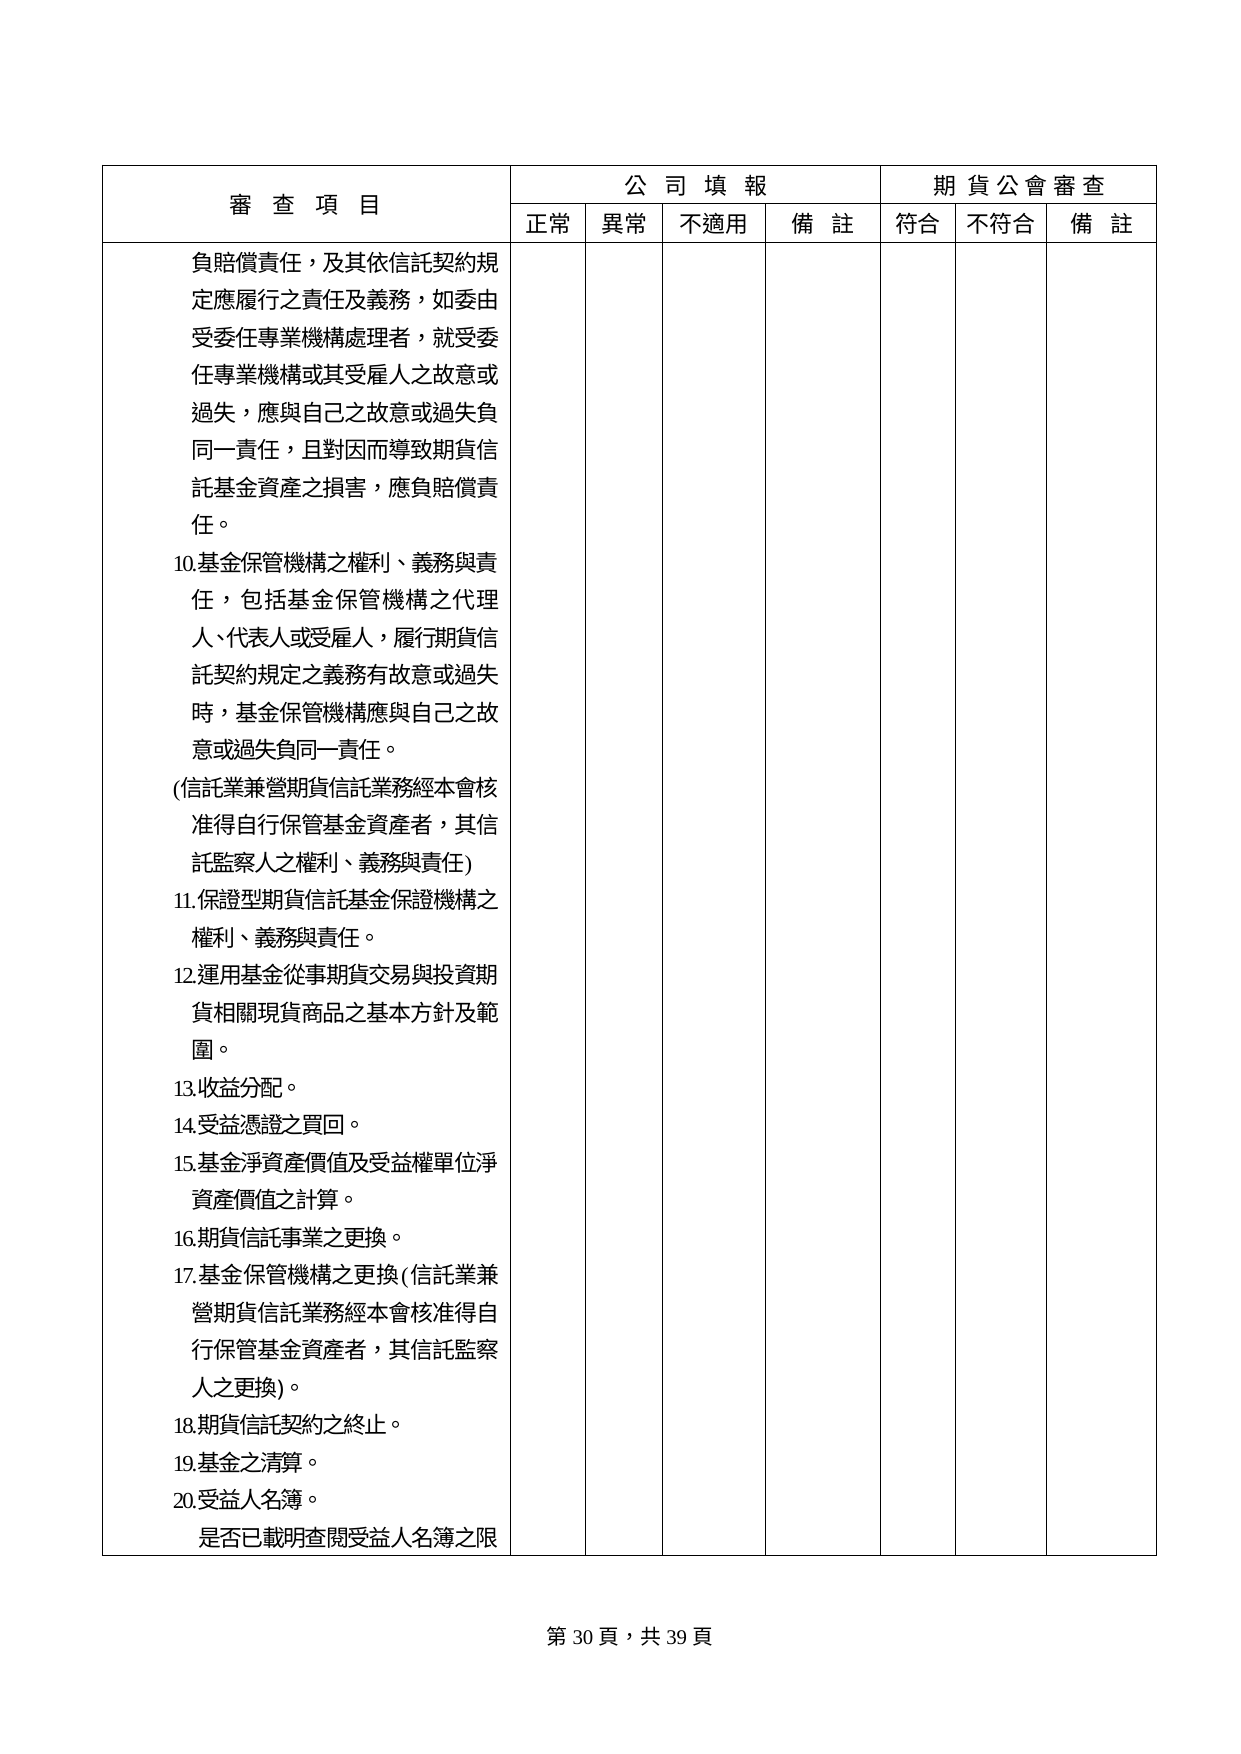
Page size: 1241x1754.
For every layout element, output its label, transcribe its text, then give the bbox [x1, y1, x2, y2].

table_cell [586, 243, 662, 1555]
table_cell 備 註 [766, 204, 880, 242]
table_header 公 司 填 報 [511, 166, 880, 203]
table_header 期 貨 公 會 審 查 [881, 166, 1156, 203]
table_header 審 查 項 目 [103, 166, 510, 242]
table_cell 【公開說明書】 ※下列資料應符合本會規定之格式 是否依期貨信託事業募集期貨信託基金公開說明書應行記載事項準則規定，於所編製公開說明書封面註明係申請用之稿本。 是否依期貨信託事業募集期貨信託基金公開說明書應行記載事項準則規定，記載下列事項： （一）編製目錄及頁次。 （二）封面依序刊印事項： 1.基金名稱（保本型基金應用括弧以不同顯著顏色標明保本比率及基金之類型(保證型或保護型)）；傘型期貨信託基金應標明「傘型期貨信託基金」文字。 2.基本交易及投資方針。 3.基金型態（例如開放式）。 4.基金投資國外地區者，註明「投資國外」。 5.基金以外幣計價者，註明本基金以______幣計價。 6.本次核准發行總面額。 7.本次核准發行受益權單位數。 8.保本型基金為保證型者，保證機構之名稱。 9.期貨信託事業之名稱。 10.以顯著方式刊印下列文字： （1）「本期貨信託基金經行政院金融監督管理委員會核准，惟不表示本基金絕無風險。本期貨信託事業以往之經理績效不保證本基金之最低投資收益；本期貨信託事業除盡善良管理人之注意義務外，不負責本基金之盈虧，亦不保證最低之收益。」。 （2）「期貨信託基金從事之期貨交易具低保證金之財務槓桿特性，在可能產生極大利潤的同時也可能產生極大的損失，致基金受益權單位淨資產價值大幅增減，投資人投資基金前，應審慎考慮本身的財務能力及經濟狀況是否適合於這種投資，並詳讀本公開說明書及至少考量第__頁開始載示之風險因素、第__頁買回開始日、第__頁短線交易及第__頁損益兩平估計等事項。」。 （3）保本型期貨信託基金為保證型者，應刊印「本期貨信託基金經行政院金融監督管理委員會核准，惟不表示本基金絕無風險。投資人持有本基金至到期日時，始可享有__％的本金保證。投資人於到期日前買回者或有本基金信託契約第__條第__款至第__款應終止之情事者，不在保證範圍，投資人應承擔整個投資期間之相關費用，並依當時淨值計算買回價格。投資人應了解到期日前本基金之淨值可能因市場因素而波動。投資人在進行投資前，應確定已充分瞭解本基金之風險與特性。」等文字。 （4）保本型期貨信託基金為保護型者，應刊印「本期貨信託基金無提供保證機構保證之機制，係透過投資工具達成保護本金之功能。本基金經行政院金融監督管理委員會核准，惟不表示本基金絕無風險。投資人持有本基金至到期日時，始可享有____％的本金保護。投資人於到期日前買回者或有本基金信託契約第___條應提前終止之情事者，不在保護範圍，投資人應承擔整個投資期間之相關費用，並依當時淨值計算買回價格。投資人應了解到期日前本基金之淨值可能因市場因素而波動，因保護並非保證，投資標的之發行人違約或發生信用風險等因素，將無法達到本金保護之效果，投資人在進行投資前，應確定已充分瞭解本基金之風險與特性。」等文字，後段文字並應以加大粗黑字體或不同顏色等特別顯著方式刊印。 （5）本公開說明書之內容如有虛偽或隱匿之情事者，應由本期貨信託事業與負責人及其他曾在公開說明書上簽章者依法負責。 （6）查詢本公開說明書之網址，包括主管機關指定之資訊申報網站之網址及公司揭露公開說明書相關資料之網址。（公開資訊觀測站網址應為 http://www.fundclear.com.tw） （7）信託業兼營期貨信託事業經主管機關核准得自行保管期貨信託基金資產者，應標明自行保管及設有信託監察人之字句。 11.刊印日期。 （三）封裏依序刊印下列事項： 期貨信託事業總公司之名稱、地址、網址及電話，發言人之姓名、職稱、聯絡電話及電子郵件信箱。 基金保管機構之名稱、地址、網址及電話。信託業兼營期貨信託事業向不特定人募集經主管機關核准得自行保管期貨信託基金資產者，應載明信託監察人之姓名或名稱、地址、網址或電子郵件信箱及電話。 國外受託保管機構之名稱、地址、網址及電話 期貨信託基金經保證機構保證者，保證機構之名稱、地址、網址及電話。 受益憑證事務代理機構之名稱、地址、網址及電話。 期貨信託基金之財務報告簽證會計師姓名、事務所名稱、地址、網址及電話。 期貨信託事業或期貨信託基金經信用評等機構評等者，信用評等機構之名稱、地址、網址及電話。 公開說明書之分送計畫：說明公開說明書之陳列處所、分送方式及索取公開說明書之方法。 受委任國外專業機構提供顧問服務公司之名稱、地址、網址及電話。 受全權委託運用期貨信託基金從事交易或投資之專業機構名稱、地址、網址及電話。 期貨信託契約查閱及洽購處所。 （四）目錄前一頁應以顯著方式刊印風險預告書內容及「本風險預告書並未完整揭露投資本期貨信託基金之風險，詳細風險因素請詳第__頁」。 （五）封底應刊印事項： 期貨信託事業及其董事長簽名或蓋章。 （六）基金概況應刊印事項： 1.基金簡介： 發行總面額。 受益權單位總數。 每受益權單位面額。 得否追加發行。 成立條件 (有成立日期者，應一併列明）。 預定發行日期。 存續期間。 投資地區及標的。保本型期貨信託基金應再列示投資固定收益商品及從事期貨交易之預估比率、所投資之固定收益商品評等等級及到期期限、商品及期貨交易契約之發行者、交易對象等。 基本交易及投資方針、範圍簡述。 銷售開始日。 銷售方式。 銷售價格。 最低申購金額。 買回開始日。保本型期貨信託基金接受買回之方式及因應買回處分資產之程序。 買回費用。 買回價格。 經理費，保本型期貨信託基金之經理費率及收取方式應以明顯字體列示。 保管費 (信託業兼營期貨信託事業經主管機關核准得自行保管期貨信託基金資產者，其信託監察人之報酬)。 期貨信託基金經保證機構保證者，保證機構之業務性質、財務狀況、信用評等、保證條件、範圍、保證費及保證契約主要內容；並以釋例說明保證機制及高於保證金額之潛在回報之計算方法。 是否分配收益。 基金短線交易之認定標準及相關費用收取標準；並刊印「不歡迎受益人進行短線交易」等文字。 期貨信託事業為防制洗錢而可能要求申購人提出之文件及拒絕申購之情況。 2.基金性質： （1）基金之設立及其依據。 （2）期貨信託契約關係。 （3）追加募集基金者，應刊印該基金成立時及歷次追加發行之情形。 3.期貨信託事業之職責（概述）。 4.基金保管機構之職責（概述）（信託業兼營期貨信託業務經本會核准得自行保管基金資產者，應記載信託監察人之職責）。 5.基金保證機構之職責(概述)。 6.基金交易及投資： 期貨信託基金交易及投資方針、範圍，包括從事期貨交易及投資期貨相關現貨商品之類別及其占淨資產之比例、從事期貨交易之預計最大槓桿倍數。 期貨信託事業運用基金投資之決策過程、基金經理人之姓名、主要經(學)歷及權限。基金經理人同時管理其他基金者，應揭露所管理之其他基金名稱及所採取防止利益衝突之措施。 a.基金經理人主要經歷應加註起迄時間。 b.基金經理人管理1檔基金以上者，請詳述公司實際採行之防範措施。 c.決策過程如有採用交易程式者，亦應予以說明該交易程式之性質及採用之考量因素。 （3）基金運用之限制 有關各投資標的信用評等及存續期間政策之規定，勿分散說明，集中陳述為宜。 （4）基金參與股票發行公司股東會行使表決權之處理原則及方法。 a.是否符合期貨信託事業管理規則第26條第2項第6款及第54條第2項準用第26條第2項第6款規定，期貨信託事業及其負責人、部門主管、分支機構經理人、其他業務人員或受僱人，不得轉讓出席股東會委託書或藉行使基金持有股票之投票表決權，收受金錢或其他利益。 b.是否依期貨信託事業管理規則第34條第4項規定，出席股東會行使表決權並應作成書面紀錄，循序編號建檔並至少保存5年。 （5）組合基金參與子基金之受益人大會行使表決權之處理原則及方法。 a.經理公司應依據子基金之信託契約或公開說明書之規定行使表決權，並基於受益人之最大利益，支持子基金經理公司所提之議案。但子基金之經理公司所提之議案有損及受益人權益之虞者，得依經理公司董事會之決議辦理。 b.經理公司不得轉讓或出售子基 之受益人大會表決權。經理公司之董事、監察人、經理人、業務人員及其他受僱人員，亦不得轉讓或出售該表決權，收受金錢或其他利益。 （6）期貨信託事業對期貨信託基金之外匯收支從事避險交易者，應敘明其避險方法。 （7）基金投資國外地區者，期貨信託事業應說明配合本基金出席所投資外國股票（或基金）發行公司股東會（受益人會議）之處理原則及方法。 （8）期貨信託事業全權委託其他專業機構運用期貨信託基金從事交易或投資： a..選擇專業機構之標準、各專業機構獲配資金百分比、資金保管機構及支付予專業機構之費用總數；包括專業機構之簡介，及於受委任後不符標準時採行更換之方法。 b.專業機構運用期貨信託基金從事交易或投資之基本方針及範圍；如有採用交易程式者，亦應予以說明該交易程式之性質及採用之考量因素。 7.保本型基金： 投資固定收益商品及從事期貨交易之預估比率、所投資之固定收益商品評等等級及到期期限、商品及期貨交易契約之發行者、交易對象等。 保護型期貨信託基金未設立保證機構，應載明本基金無提供保證機構保證之機制，係透過投資工具達成保護本金之功能；且應明定因應受益人提前買回處分資產及到期時達成保護本金之相關控管機制。 8.傘型基金： 各子基金之投資範圍、主要區隔及異同分析；其應記載事項之內容為各子基金所共通者，得標註各子基金皆同，免重複列示，其應記載事項之內容為各子基金不同者，應分別列示，並比較其差異。 9.外幣計價基金： 敍明本基金計價之幣別，且所有申購及買回價金之收付均以該幣別為之。 10.其他類型基金（例如指數型基金，應揭露指數編製方式及經理公司追蹤、模擬或複製表現之操作方式，包含調整投資組合方式，以及基金投資於指數具代表性之成分證券樣本時，為使該樣本明確反映指數整體特色之抽樣及操作方式；暨基金表現與指數表現之差異比較，其比較方式應載明其定義及計算公式）。 11.風險因素揭露事項： 從事期貨交易之風險；包括投資結構式商品之風險。 從事期貨之交易契約過度集中於單一標的商品或金融工具之風險。 產業景氣循環之風險。 流動性風險。 外匯管制及匯率變動之風險。 投資地區政治、經濟、法規變動之風險。 交易對手及保證機構之信用風險。 全權委託專業機構執行期貨交易或投資之風險；包括如受委任專業機構，在委託金額相對於受委任專業機構其他受委託資金規模為小時，可能有受排擠而影響績效之風險，或專業機構運用期貨信託基金之投資策略等相關風險均應予揭露。 其他投資標的或特定投資策略之風險；倘有採行交易程式作為決策參考者，亦應揭露與交易程式相關之風險。 從事期貨相關現貨商品交易之風險。 出借所持有之有價證券之相關風險。 其他風險。 12.收益分配： （1）分配之項目。 （2）分配之時間。 （3）給付之方式。 13.申購受益憑證： （1）申購程序、地點及截止時間。 （2）申購價金之計算及給付方式。 申購手續費之計算方式應詳細說明之，若係美元計價之基金，其申購、買回均應以美元計價，故申購手續費之計算應以美元計算。 （3）受益憑證之交付。 （4）期貨信託事業不接受申購或基金不成立時之處理。 14.買回受益憑證： （1）買回程序、地點及截止時間。 買回截止時間應載明「除能證明投資人係於截止時間前提出買回申請者，逾時申請應視為次一買回申請日之買回申請」。 （2）買回價金之計算。 訂定基金短線交易收取買回費用金額，應公平對待所有受益人，以特定金錢信託方式銷售者不宜排除適用此規定。 （3）買回價金給付之時間及方式。 （4）辦理登錄或帳簿劃撥之作業。 （5）買回價金遲延給付之情形。 應增列恢復計算基金之買回價格規定。 （6）買回撤銷之情形。 15.受益人之權利及費用負擔： （1）受益人應有之權利內容。 （2）受益人應負擔費用之項目及其計算、給付方式、受益人投資達成損益兩平點之期貨信託基金獲利金額及比例。 （3）受益人應負擔租稅之項目及其計算、繳納方式。 受益人應負擔之租稅項目（包括證券交易所得稅、證券交易稅及印花稅等）是否已依財政部對期貨信託基金所發行之受益憑證核課之最新法令規定予以揭露。 （4）受益人會議： a.召集事由。 b.召集程序。 c.決議方式。 16.基金之資訊揭露： （1）依法令及期貨信託契約規定應揭露之資訊內容，是否符合期貨信託契約規定。 （2）未能於每一營業日公告前一營業日淨資產價值者，應揭露其計算淨值方式及合理性。 （3）資訊揭露之方式、公告及取得方法。 資訊揭露之公告，應依相關規定分別將接所有應公告之事項及選定之公告方式各別列示，以利投資人查詢。 （4）如基金性質係屬連結至其他標的者，尚應揭露基金所連結標的之相關資訊取得途徑（如期貨信託事業申請募集指數型基金者，應記載投資人取得指數組成調整、基金與指數表現差異比較等最新基金資訊及其他重要資訊之途徑）。 17.基金運用狀況： 是否依期貨信託事業募集期貨信託基金公開說明書應行記載事項準則第21條關於追加募集規定及格式填列。 （1）投資情形（列示公開說明書刊印日前1個月月底基金資料）： a.淨資產總額之組成項目、金額及比率。 b.所從事期貨交易及投資期貨相關現貨商品之類別及其占淨資產之比例。 c.投資單一股票金額占基金淨資產價值百分之一以上者，列示該股票之名稱、股數、每股市價、投資金額及投資比率。 d.投資單一債券金額占基金淨資產價值百分之一以上者，列示該債券之名稱、投資金額及投資比率。 e.組合型基金投資單一子基金金額佔基金淨資產價值百分之一以上者，列示該子基金名稱、經理公司、基金經理人、經理費比率、保管費比率、受益權單位數、每單位淨值、投資受益權單位數、投資比率及給付買回價金之期限。 f.如基金性質係屬連結至其他標的者，尚應揭露基金表現與所連結標的表現之差異（如指數型基金表現與指數表現之差異比較）。 （2）交易及投資績效： a.最近3年度各年度最高、最低、年底及公開說明書刊印年度各月底，基金之淨資產總額及單位淨資產價值。 b.最近3年度各年度基金分配收益之金額。 c.公開說明書刊印日前1季止，本基金淨資產價值最近3個月、6個月、1年、3年、5年、10年及自基金成立日起算之累計報酬率。 （3）最近2年度本基金之會計師 查核報告，資產負債報告書、交易與投資明細表、收入與費用報告書、可分配收益表、資本帳戶變動表、附註及明細表。 至少應包括最近2年度淨資產價值報告書、投資明細表、淨資產價值變動表、附註及明細表。 （4）最近年度及公開說明書刊印日前1季止，基金委託期貨商手續費前5名之期貨商名稱、支付該期貨商手續費之金額。若該期貨商為該基金之受益人者，應一併揭露其持有基金之受益權單位數及比例 （5）基金接受信用評等機構評等者，應揭露信用評等機構對基金之評等報告。 （6）其他應揭露事項。 （七）期貨信託契約主要內容應刊印事項： 1.基金名稱、期貨信託事業名稱、基金保管機構名稱(信託業兼營期貨信託業務經本會核准得自行保管基金資產者，其信託監察人之姓名或名稱）、保證型基金保證基構名稱及基金存續期間。 2.基金發行總面額及受益權單位總數。 3.受益憑證之發行。 4.受益憑證之申購。 5.基金之成立與不成立。 6.基金之資產。 7.基金應負擔之費用。 8.受益人之權利、義務與責任。 9.期貨信託事業之權利、義務與責任，包括應揭露期貨信託基金受益人之責任僅限於申購時所支付之申購價款，期貨信託基金損失超過基金淨資產時，超額損失部分應由期貨信託事業負擔；期貨信託事業如有全權委託其他專業機構運用期貨信託基金從事交易或投資，其對受委任專業機構之選任或指示，因故意或過失而導致期貨信託基金發生損害者，應負賠償責任，及其依信託契約規定應履行之責任及義務，如委由受委任專業機構處理者，就受委任專業機構或其受雇人之故意或過失，應與自己之故意或過失負同一責任，且對因而導致期貨信託基金資產之損害，應負賠償責任。 10.基金保管機構之權利、義務與責任，包括基金保管機構之代理人、代表人或受雇人，履行期貨信託契約規定之義務有故意或過失時，基金保管機構應與自己之故意或過失負同一責任。 (信託業兼營期貨信託業務經本會核准得自行保管基金資產者，其信託監察人之權利、義務與責任) 11.保證型期貨信託基金保證機構之權利、義務與責任。 12.運用基金從事期貨交易與投資期貨相關現貨商品之基本方針及範圍。 13.收益分配。 14.受益憑證之買回。 15.基金淨資產價值及受益權單位淨資產價值之計算。 16.期貨信託事業之更換。 17.基金保管機構之更換(信託業兼營期貨信託業務經本會核准得自行保管基金資產者，其信託監察人之更換)。 18.期貨信託契約之終止。 19.基金之清算。 20.受益人名簿。 是否已載明查閱受益人名簿之限制及受益人名簿備置供查閱之地點。 21.受益人會議。 22.通知及公告。 23.期貨信託契約之修訂。 （八）期貨信託事業概況應刊印事項： 是否依期貨信託事業募集期貨信託基金公開說明書應行記載事項準則第23條規定之格式填列。 1.事業簡介： （1）設立日期。 （2）最近3年股本形成經過。 （3）營業項目。 （4）沿革：最近5年度募集之基金、分公司及子公司之設立、董事監察人或主要股東股權之移轉或更換、經營權之改變及其他重要紀事。 2.事業組織(列示公開說明書刊印日前1個月月底期貨信託事業資料)： （1）股權分散情形： a.股東結構(各類股東之組合比例)。 b.主要股東名單(股權比例5%以上股東之名稱、持股數額及比率。 （2）組織系統（期貨信託事業之組織結構、各主要部門（於他業為兼營期貨信託業務部門）所營業務及員工人數)。 （3）總經理、副總經理及各單位主管（於他業為兼營期貨信託業務部門主管）之姓名、就任日期、持有期貨信託事業之股份數額及比例、主要經(學)歷、目前兼任其他公司之職務。 （4）董事及監察人之姓名、選任日 期、任期、選任時及現在持有期貨信託事業股份數額及比率、主要經(學)歷。 3.利害關係公司揭露：列示公開說明書刊印日前1個月月底與期貨信託事業有下列情事之公司： （1）與期貨信託事業具有公司法第六章之一所定關係者。 （2）期貨信託事業董事、監察人或綜合持股達5%以上之股東。 （3）期貨信託事業董事、監察人、經理人或綜合持股達5%以上之股東與該公司董事、監察人、經理人或持有已發行股份10%以上股東為同1人或具有配偶關係者。 4.營運情形： （1）列示刊印日前1個月月底，期貨信託事業經理其他基金之名稱、成立日、受益權單位數、淨資產金額及每單位淨資產價值。 （2）最近2年度期貨信託事業之會計師查核報告、資產負債表、損益表及股東權益變動表。 5.受處罰之情形（列示最近2年期貨信託事業受主管機關處分及糾正之時間及詳情）。 6.訴訟或非訟事件(期貨信託事業目前尚在繫屬中之重大訴訟、非訟或行政爭訟事件，其結果可能對受益人權益有重大影響者，應揭露其系爭事實、標的金額、訴訟開始日期、主要訴訟當事人及目前處理情形。 （九）受益憑證銷售及買回機構之名稱、地址及電話。 （十）特別記載事項： 1.期貨信託事業遵守中華民國期貨業商業同業公會會員自律公約之聲明書。 2.期貨信託事業內部控制制度聲明書。 3.期貨信託事業就公司治理運作情形載明下列事項： （1）董事會之結構及獨立性。 （2）董事會及經理人之職責。 （3）監察人之組成及職責。 （4）利害關係人之權利及關係。 （5）對於法令規範資訊公開事項之詳細情形。 （6）其他公司治理之相關資訊。 4.本次發行之基金信託契約與中華民國期貨業商業同業公會所訂期貨信託契約範本條文對照表。 5.其他本會規定應特別記載之事項。 [103, 243, 510, 1555]
table_cell 異常 [586, 204, 662, 242]
table_cell [511, 243, 585, 1555]
table_cell [1047, 243, 1156, 1555]
table_cell 符合 [881, 204, 955, 242]
table_cell [766, 243, 880, 1555]
table_cell 不適用 [663, 204, 765, 242]
table_cell [663, 243, 765, 1555]
table_cell 備 註 [1047, 204, 1156, 242]
table_cell [956, 243, 1046, 1555]
table_cell 不符合 [956, 204, 1046, 242]
table_cell 正常 [511, 204, 585, 242]
table_cell [881, 243, 955, 1555]
